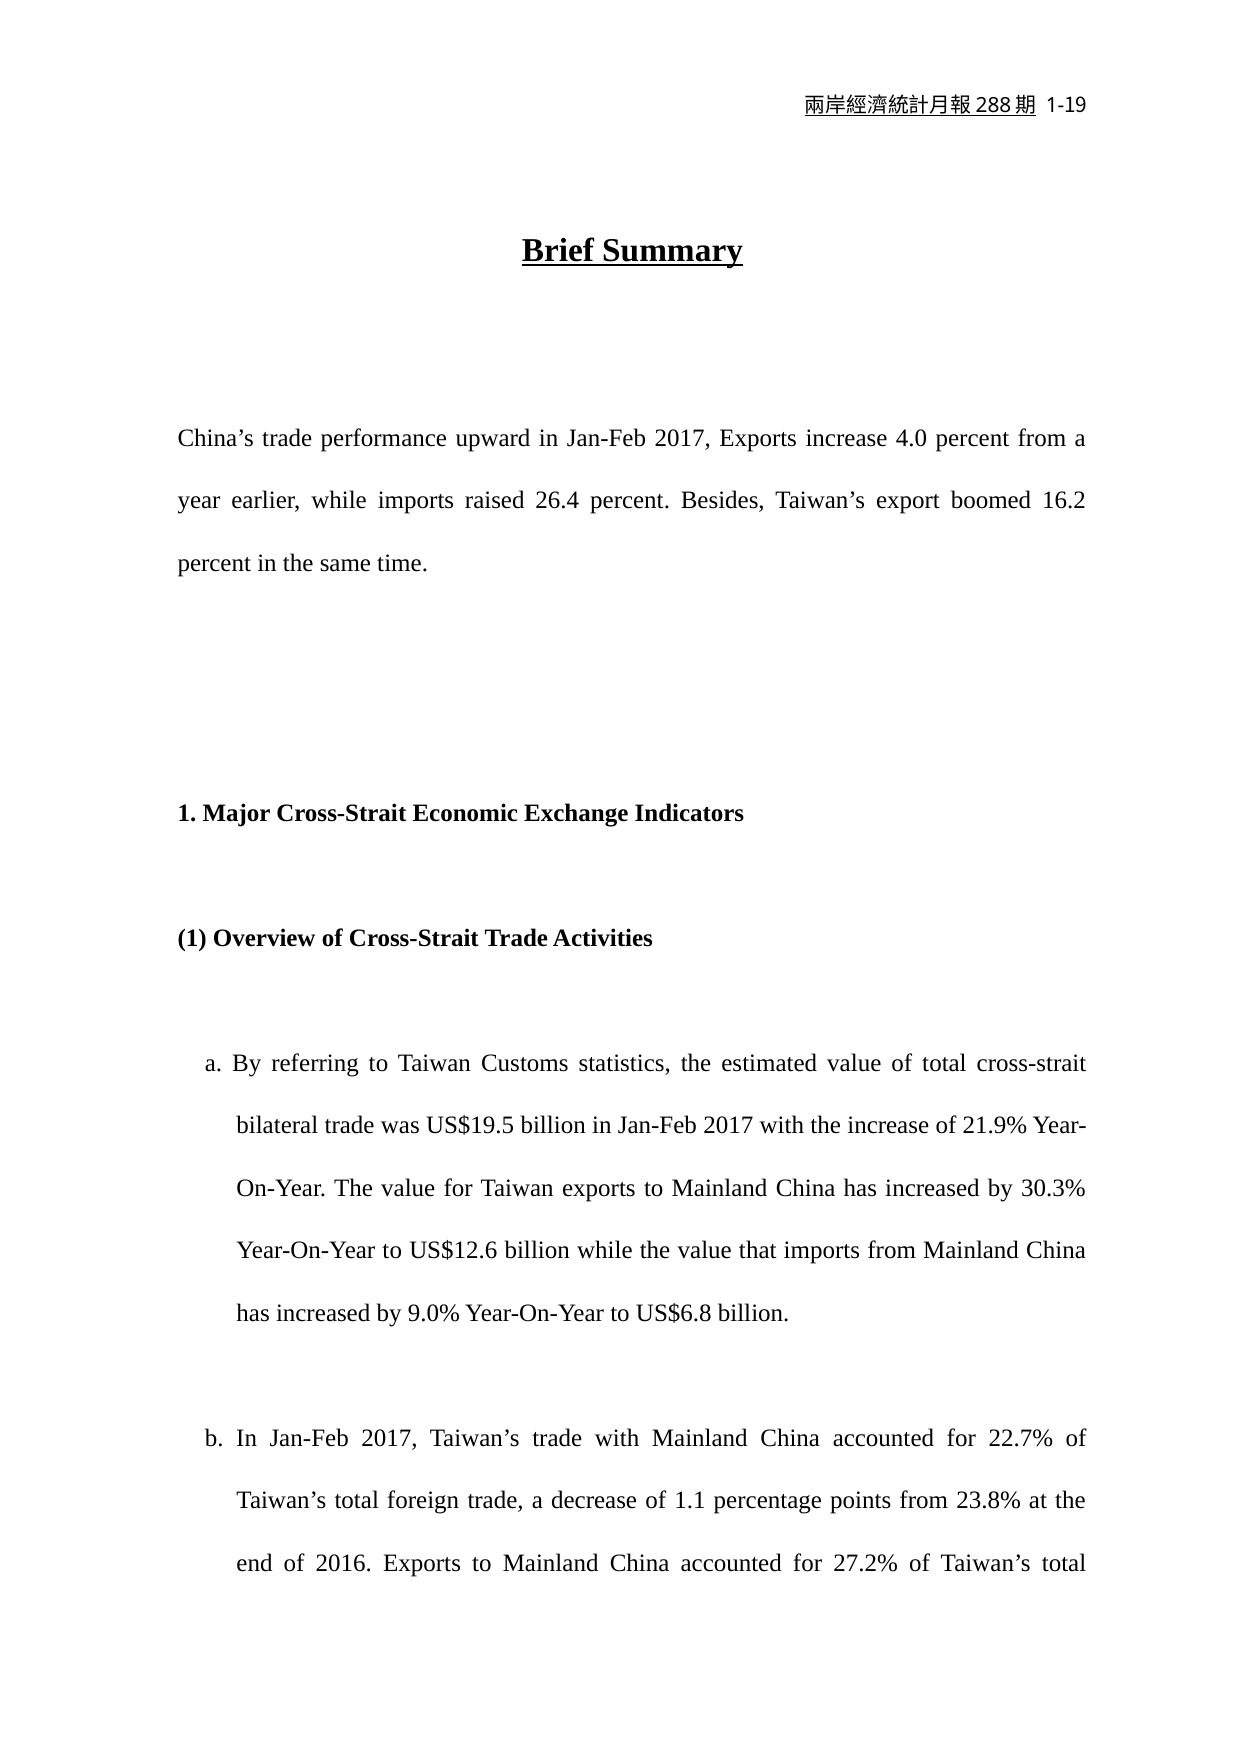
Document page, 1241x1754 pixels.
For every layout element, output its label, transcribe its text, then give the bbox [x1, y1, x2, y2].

text China’s trade performance upward in Jan-Feb 2017, Exports increase 4.0 percent from a year earlier, while imports raised 26.4 percent. Besides, Taiwan’s export boomed 16.2 percent in the same time. [177, 396, 1087, 583]
text 1. Major Cross-Strait Economic Exchange Indicators [177, 771, 1087, 833]
text b. In Jan-Feb 2017, Taiwan’s trade with Mainland China accounted for 22.7% of Taiwan’s total foreign trade, a decrease of 1.1 percentage points from 23.8% at the end of 2016. Exports to Mainland China accounted for 27.2% of Taiwan’s total [204, 1396, 1087, 1583]
text (1) Overview of Cross-Strait Trade Activities [177, 896, 1087, 958]
text Brief Summary [177, 208, 1087, 271]
text a. By referring to Taiwan Customs statistics, the estimated value of total cross-strait bilateral trade was US$19.5 billion in Jan-Feb 2017 with the increase of 21.9% Year-On-Year. The value for Taiwan exports to Mainland China has increased by 30.3% Year-On-Year to US$12.6 billion while the value that imports from Mainland China has increased by 9.0% Year-On-Year to US$6.8 billion. [204, 1021, 1087, 1333]
